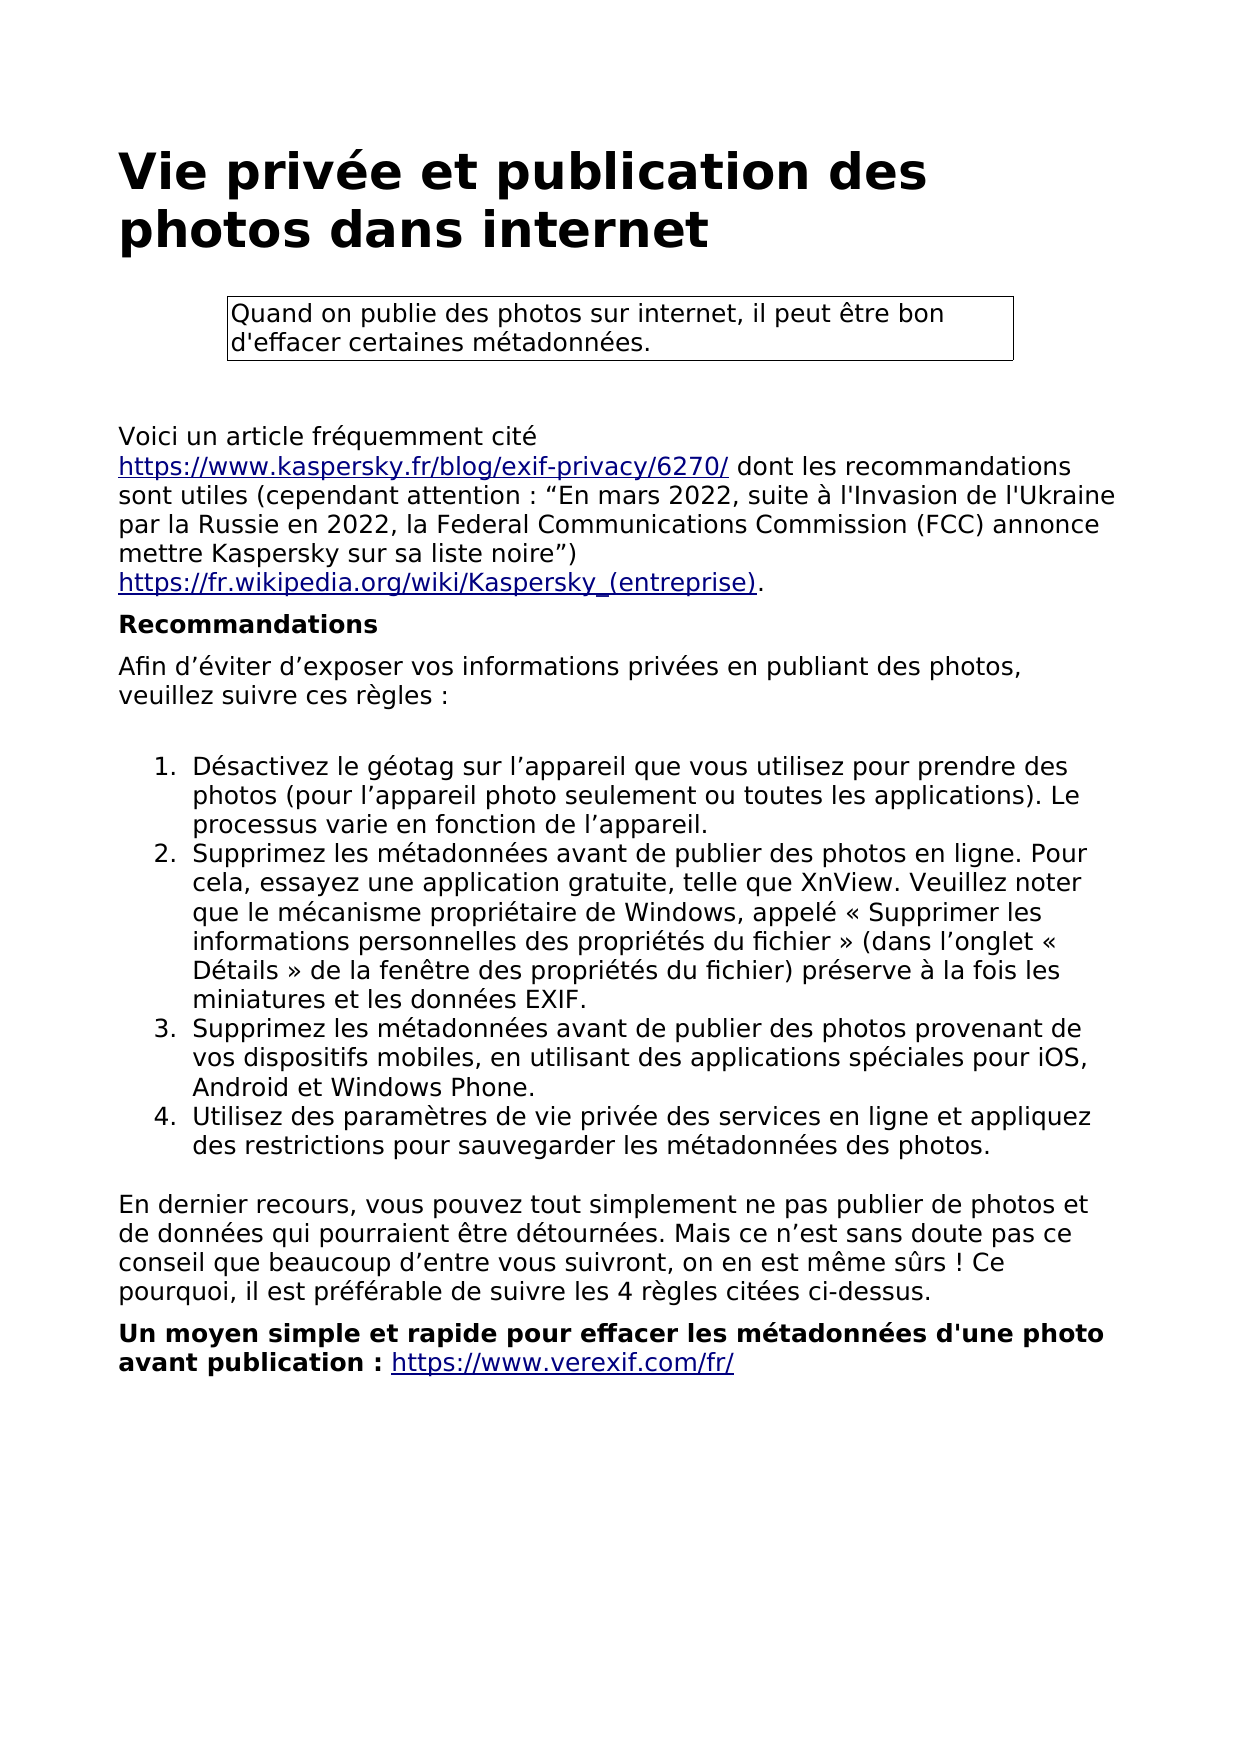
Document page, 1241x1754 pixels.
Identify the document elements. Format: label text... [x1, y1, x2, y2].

list Supprimez les métadonnées avant de publier des photos provenant de vos dispositifs mobiles, en utilisant des applications spéciales pour iOS, Android et Windows Phone. [177, 1014, 1122, 1102]
text Afin d’éviter d’exposer vos informations privées en publiant des photos, veuillez suivre ces règles : [118, 652, 1122, 710]
list Désactivez le géotag sur l’appareil que vous utilisez pour prendre des photos (pour l’appareil photo seulement ou toutes les applications). Le processus varie en fonction de l’appareil. [177, 752, 1122, 839]
list Utilisez des paramètres de vie privée des services en ligne et appliquez des restrictions pour sauvegarder les métadonnées des photos. [177, 1102, 1122, 1160]
text Recommandations [118, 610, 1122, 639]
subtitle Vie privée et publication des photos dans internet [118, 143, 1122, 259]
list Supprimez les métadonnées avant de publier des photos en ligne. Pour cela, essayez une application gratuite, telle que XnView. Veuillez noter que le mécanisme propriétaire de Windows, appelé « Supprimer les informations personnelles des propriétés du fichier » (dans l’onglet « Détails » de la fenêtre des propriétés du fichier) préserve à la fois les miniatures et les données EXIF. [177, 839, 1122, 1014]
table_header Quand on publie des photos sur internet, il peut être bon d'effacer certaines métadonnées. [228, 297, 1013, 360]
text En dernier recours, vous pouvez tout simplement ne pas publier de photos et de données qui pourraient être détournées. Mais ce n’est sans doute pas ce conseil que beaucoup d’entre vous suivront, on en est même sûrs ! Ce pourquoi, il est préférable de suivre les 4 règles citées ci-dessus. [118, 1190, 1122, 1306]
text Voici un article fréquemment cité https://www.kaspersky.fr/blog/exif-privacy/6270/ dont les recommandations sont utiles (cependant attention : “En mars 2022, suite à l'Invasion de l'Ukraine par la Russie en 2022, la Federal Communications Commission (FCC) annonce mettre Kaspersky sur sa liste noire”) https://fr.wikipedia.org/wiki/Kaspersky_(entreprise). [118, 422, 1122, 597]
text Un moyen simple et rapide pour effacer les métadonnées d'une photo avant publication : https://www.verexif.com/fr/ [118, 1319, 1122, 1377]
